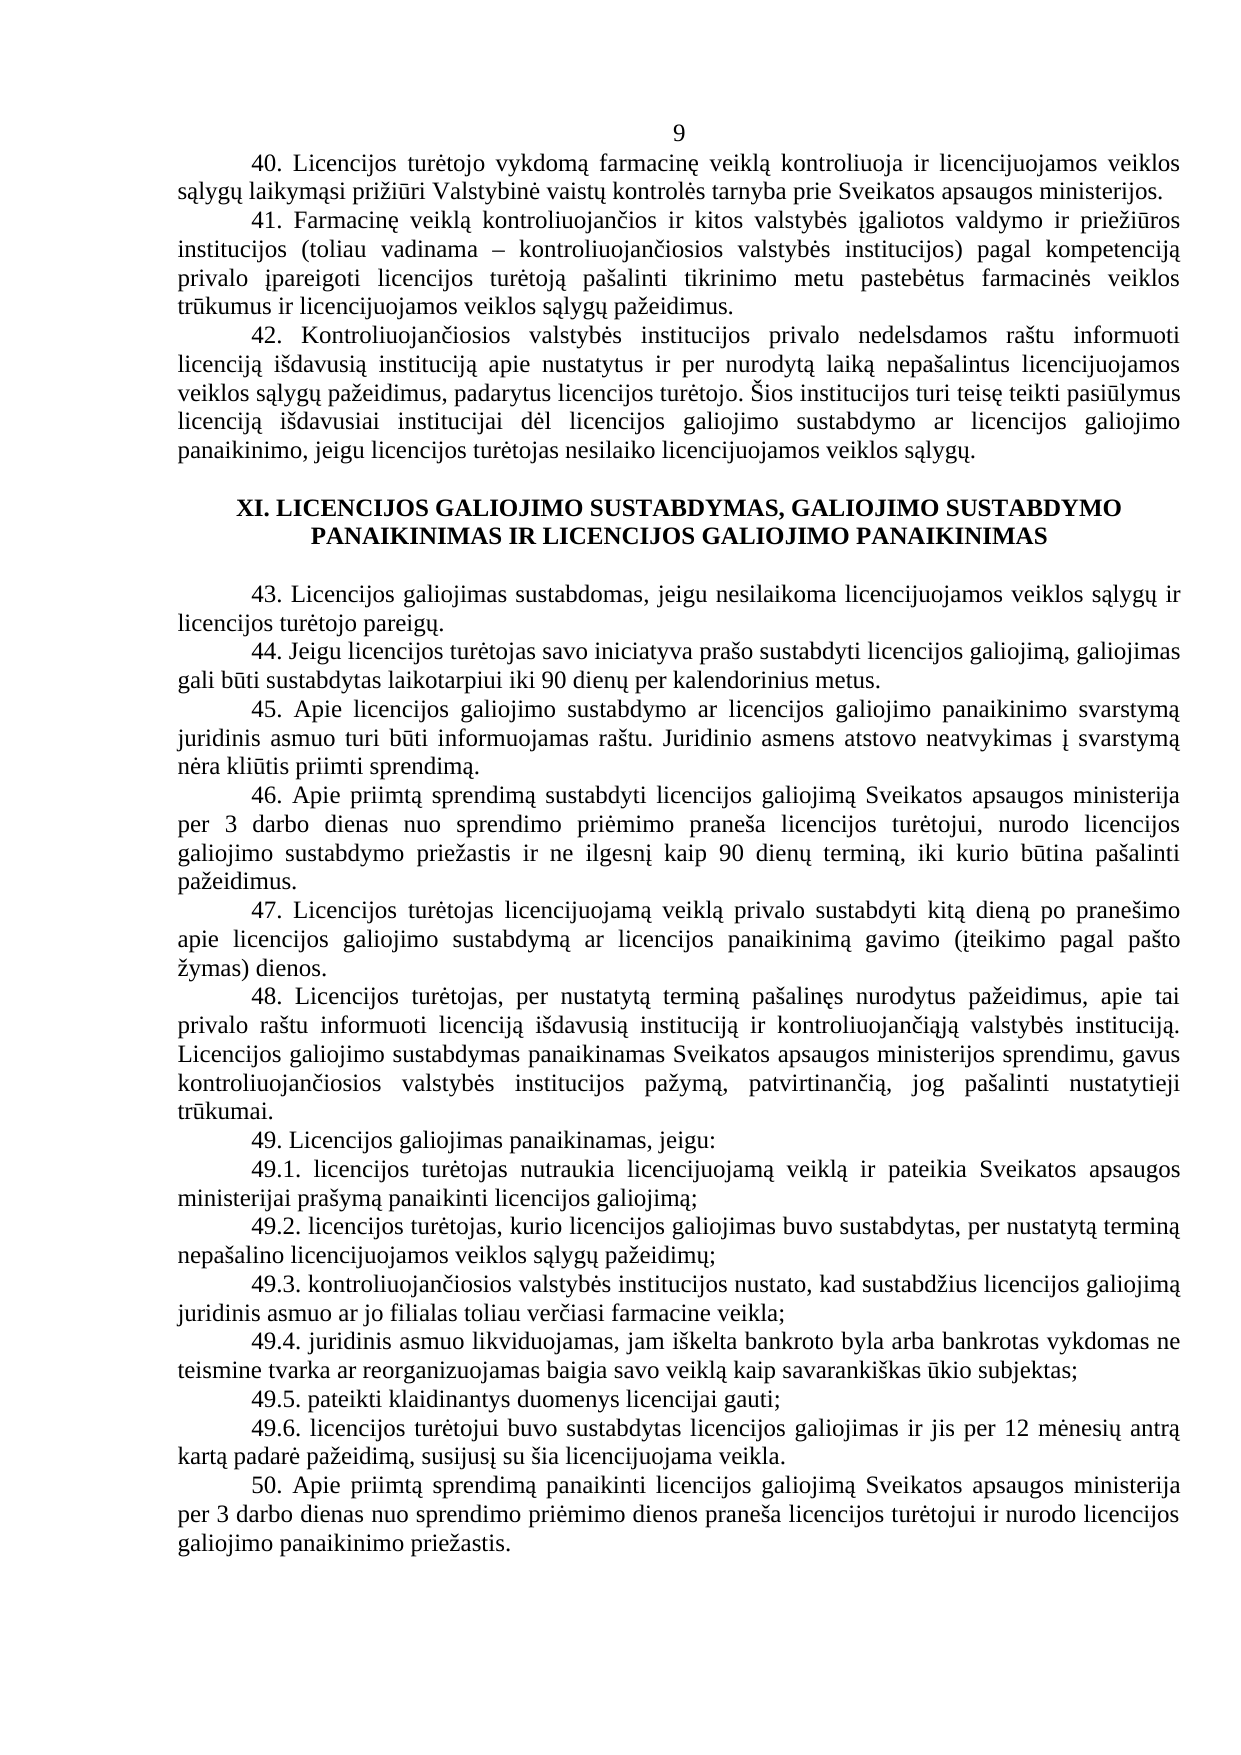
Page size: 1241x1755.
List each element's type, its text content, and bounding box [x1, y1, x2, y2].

text 48. Licencijos turėtojas, per nustatytą terminą pašalinęs nurodytus pažeidimus, apie tai privalo raštu informuoti licenciją išdavusią instituciją ir kontroliuojančiąją valstybės instituciją. Licencijos galiojimo sustabdymas panaikinamas Sveikatos apsaugos ministerijos sprendimu, gavus kontroliuojančiosios valstybės institucijos pažymą, patvirtinančią, jog pašalinti nustatytieji trūkumai. [177, 981, 1181, 1125]
text 49.1. licencijos turėtojas nutraukia licencijuojamą veiklą ir pateikia Sveikatos apsaugos ministerijai prašymą panaikinti licencijos galiojimą; [177, 1154, 1181, 1211]
text 41. Farmacinę veiklą kontroliuojančios ir kitos valstybės įgaliotos valdymo ir priežiūros institucijos (toliau vadinama – kontroliuojančiosios valstybės institucijos) pagal kompetenciją privalo įpareigoti licencijos turėtoją pašalinti tikrinimo metu pastebėtus farmacinės veiklos trūkumus ir licencijuojamos veiklos sąlygų pažeidimus. [177, 205, 1181, 320]
text 45. Apie licencijos galiojimo sustabdymo ar licencijos galiojimo panaikinimo svarstymą juridinis asmuo turi būti informuojamas raštu. Juridinio asmens atstovo neatvykimas į svarstymą nėra kliūtis priimti sprendimą. [177, 694, 1181, 780]
text 43. Licencijos galiojimas sustabdomas, jeigu nesilaikoma licencijuojamos veiklos sąlygų ir licencijos turėtojo pareigų. [177, 579, 1181, 636]
text 49.3. kontroliuojančiosios valstybės institucijos nustato, kad sustabdžius licencijos galiojimą juridinis asmuo ar jo filialas toliau verčiasi farmacine veikla; [177, 1269, 1181, 1326]
text 42. Kontroliuojančiosios valstybės institucijos privalo nedelsdamos raštu informuoti licenciją išdavusią instituciją apie nustatytus ir per nurodytą laiką nepašalintus licencijuojamos veiklos sąlygų pažeidimus, padarytus licencijos turėtojo. Šios institucijos turi teisę teikti pasiūlymus licenciją išdavusiai institucijai dėl licencijos galiojimo sustabdymo ar licencijos galiojimo panaikinimo, jeigu licencijos turėtojas nesilaiko licencijuojamos veiklos sąlygų. [177, 320, 1181, 464]
text 50. Apie priimtą sprendimą panaikinti licencijos galiojimą Sveikatos apsaugos ministerija per 3 darbo dienas nuo sprendimo priėmimo dienos praneša licencijos turėtojui ir nurodo licencijos galiojimo panaikinimo priežastis. [177, 1470, 1181, 1556]
text PANAIKINIMAS IR LICENCIJOS GALIOJIMO PANAIKINIMAS [177, 521, 1181, 550]
text 44. Jeigu licencijos turėtojas savo iniciatyva prašo sustabdyti licencijos galiojimą, galiojimas gali būti sustabdytas laikotarpiui iki 90 dienų per kalendorinius metus. [177, 636, 1181, 694]
text XI. LICENCIJOS GALIOJIMO SUSTABDYMAS, GALIOJIMO SUSTABDYMO [177, 493, 1181, 521]
text 46. Apie priimtą sprendimą sustabdyti licencijos galiojimą Sveikatos apsaugos ministerija per 3 darbo dienas nuo sprendimo priėmimo praneša licencijos turėtojui, nurodo licencijos galiojimo sustabdymo priežastis ir ne ilgesnį kaip 90 dienų terminą, iki kurio būtina pašalinti pažeidimus. [177, 780, 1181, 895]
text 49.5. pateikti klaidinantys duomenys licencijai gauti; [177, 1384, 1181, 1413]
text 49.4. juridinis asmuo likviduojamas, jam iškelta bankroto byla arba bankrotas vykdomas ne teismine tvarka ar reorganizuojamas baigia savo veiklą kaip savarankiškas ūkio subjektas; [177, 1326, 1181, 1384]
text 49.6. licencijos turėtojui buvo sustabdytas licencijos galiojimas ir jis per 12 mėnesių antrą kartą padarė pažeidimą, susijusį su šia licencijuojama veikla. [177, 1413, 1181, 1470]
text 47. Licencijos turėtojas licencijuojamą veiklą privalo sustabdyti kitą dieną po pranešimo apie licencijos galiojimo sustabdymą ar licencijos panaikinimą gavimo (įteikimo pagal pašto žymas) dienos. [177, 895, 1181, 981]
text 40. Licencijos turėtojo vykdomą farmacinę veiklą kontroliuoja ir licencijuojamos veiklos sąlygų laikymąsi prižiūri Valstybinė vaistų kontrolės tarnyba prie Sveikatos apsaugos ministerijos. [177, 148, 1181, 205]
text 49.2. licencijos turėtojas, kurio licencijos galiojimas buvo sustabdytas, per nustatytą terminą nepašalino licencijuojamos veiklos sąlygų pažeidimų; [177, 1211, 1181, 1269]
text 49. Licencijos galiojimas panaikinamas, jeigu: [177, 1125, 1181, 1154]
